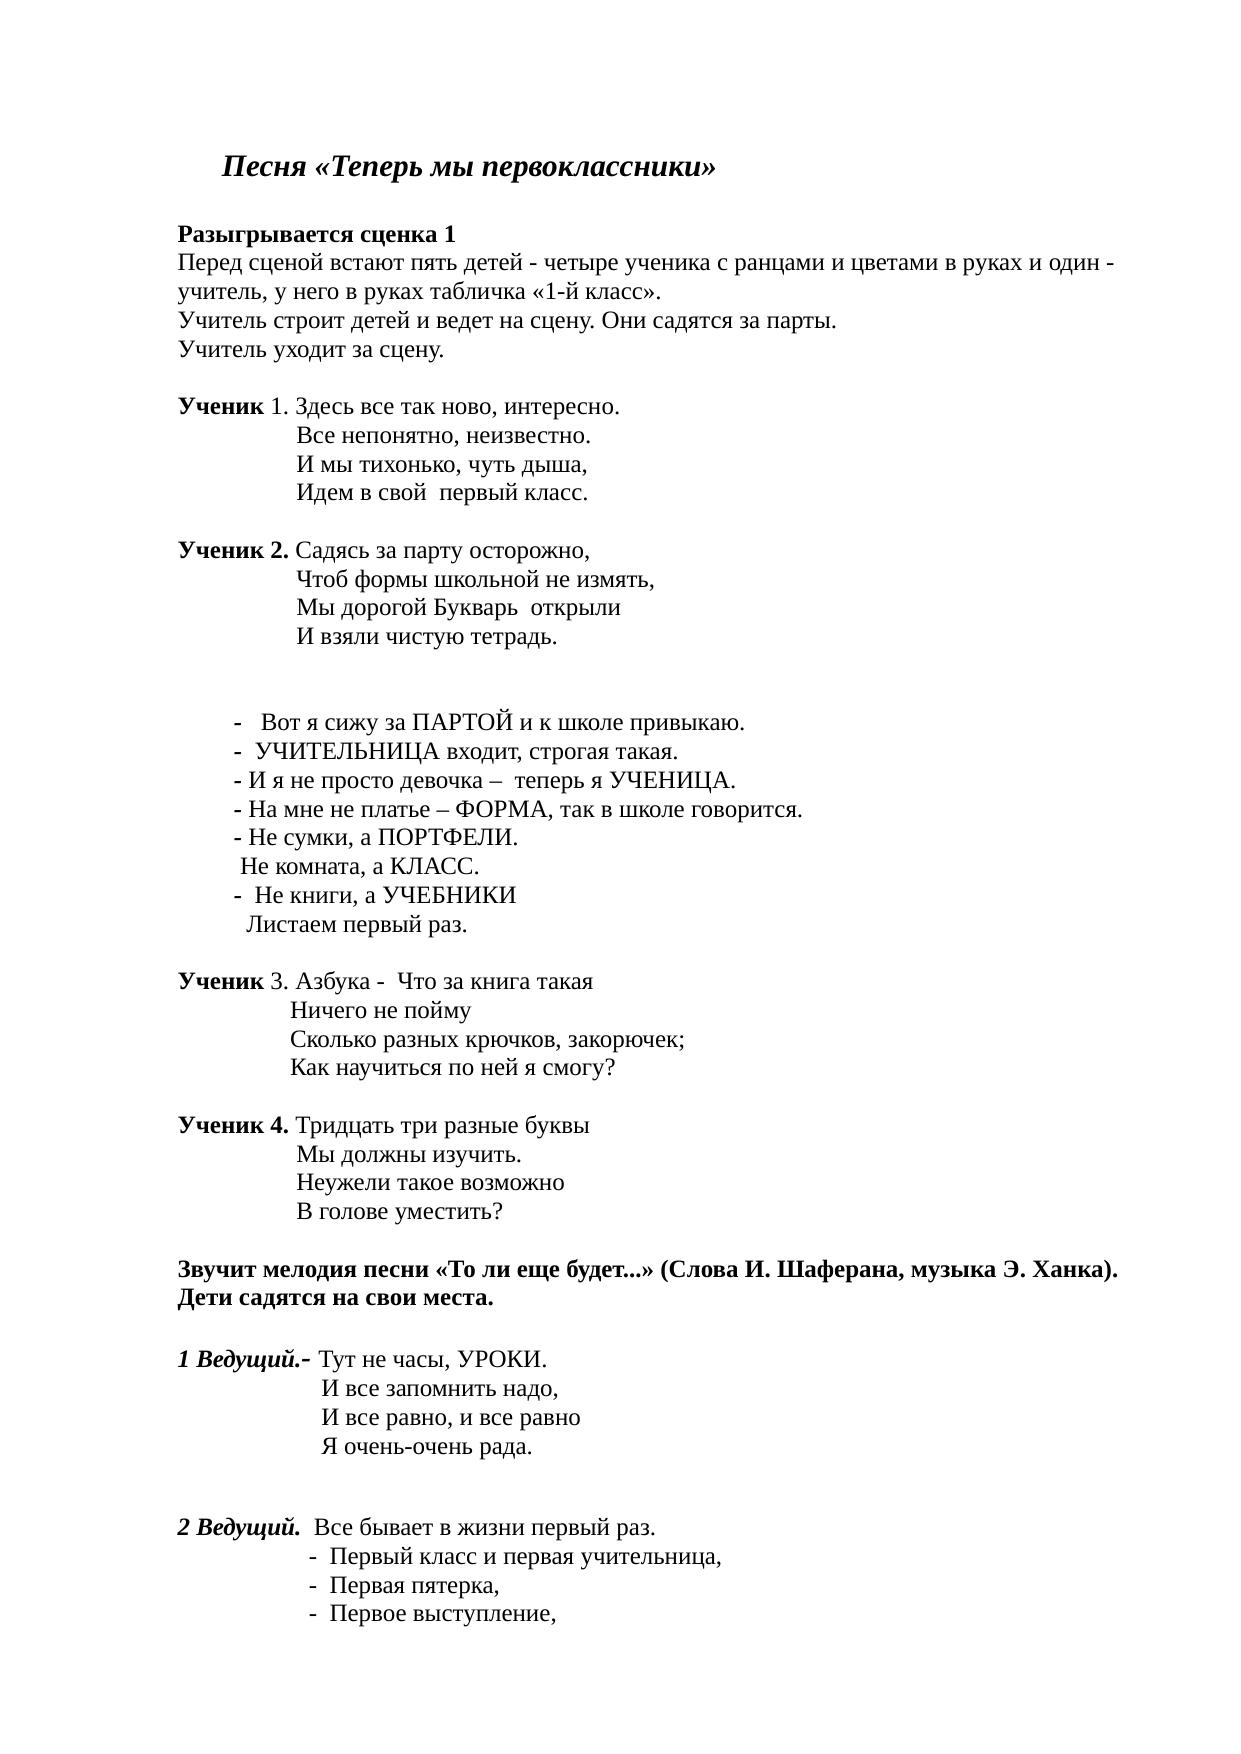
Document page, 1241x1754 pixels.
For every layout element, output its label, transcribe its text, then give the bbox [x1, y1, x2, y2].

text Учитель уходит за сцену. [177, 334, 1152, 362]
text - Не сумки, а ПОРТФЕЛИ. [177, 822, 1152, 851]
text 2 Ведущий. Все бывает в жизни первый раз. [177, 1512, 1152, 1541]
text - Первое выступление, [177, 1598, 1152, 1627]
text И все запомнить надо, [177, 1373, 1152, 1402]
text Все непонятно, неизвестно. [177, 420, 1152, 449]
text - Не книги, а УЧЕБНИКИ [177, 880, 1152, 909]
text - И я не просто девочка – теперь я УЧЕНИЦА. [177, 765, 1152, 794]
text Мы должны изучить. [177, 1139, 1152, 1167]
text Ученик 1. Здесь все так ново, интересно. [177, 391, 1152, 420]
text 1 Ведущий.- Тут не часы, УРОКИ. [177, 1340, 1152, 1373]
text Чтоб формы школьной не измять, [177, 564, 1152, 592]
text Листаем первый раз. [177, 909, 1152, 937]
text Сколько разных крючков, закорючек; [177, 1024, 1152, 1052]
text Разыгрывается сценка 1 [177, 219, 1152, 247]
text В голове уместить? [177, 1196, 1152, 1225]
text Как научиться по ней я смогу? [177, 1052, 1152, 1081]
text Ничего не пойму [177, 995, 1152, 1024]
text И все равно, и все равно [177, 1402, 1152, 1431]
text - УЧИТЕЛЬНИЦА входит, строгая такая. [177, 736, 1152, 765]
text Не комната, а КЛАСС. [177, 851, 1152, 880]
text Ученик 4. Тридцать три разные буквы [177, 1110, 1152, 1139]
text Я очень-очень рада. [177, 1431, 1152, 1460]
text Песня «Теперь мы первоклассники» [177, 147, 1152, 183]
text Неужели такое возможно [177, 1167, 1152, 1196]
text И взяли чистую тетрадь. [177, 621, 1152, 650]
text - Первый класс и первая учительница, [177, 1541, 1152, 1570]
text Идем в свой первый класс. [177, 477, 1152, 506]
text И мы тихонько, чуть дыша, [177, 449, 1152, 477]
text Ученик 3. Азбука - Что за книга такая [177, 966, 1152, 995]
text Перед сценой встают пять детей - четыре ученика с ранцами и цветами в руках и один - учитель, у него в руках табличка «1-й класс». [177, 247, 1152, 305]
text Звучит мелодия песни «То ли еще будет...» (Слова И. Шаферана, музыка Э. Ханка). Дети садятся на свои места. [177, 1254, 1152, 1311]
text - На мне не платье – ФОРМА, так в школе говорится. [177, 794, 1152, 822]
text Учитель строит детей и ведет на сцену. Они садятся за парты. [177, 305, 1152, 334]
text Мы дорогой Букварь открыли [177, 592, 1152, 621]
text Ученик 2. Садясь за парту осторожно, [177, 535, 1152, 564]
text - Первая пятерка, [177, 1570, 1152, 1598]
text - Вот я сижу за ПАРТОЙ и к школе привыкаю. [177, 707, 1152, 736]
